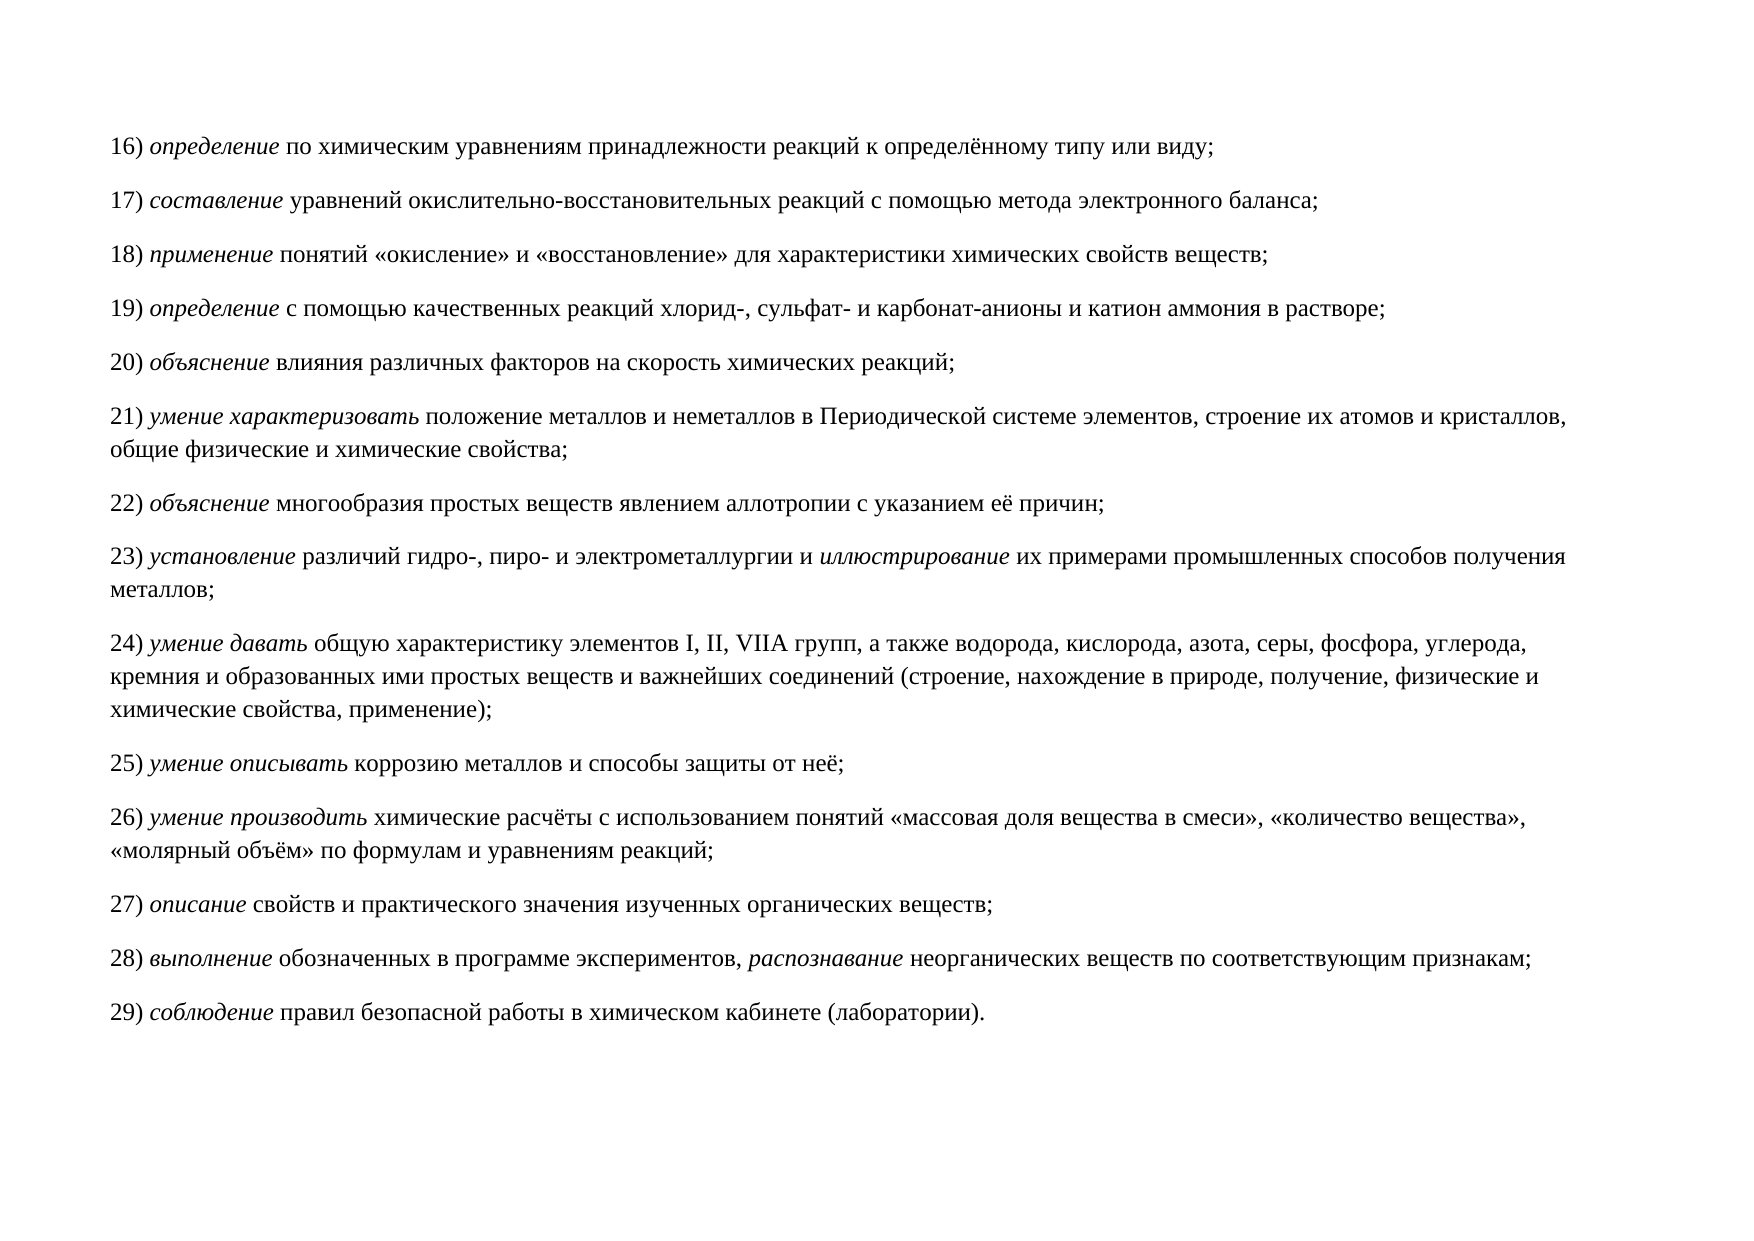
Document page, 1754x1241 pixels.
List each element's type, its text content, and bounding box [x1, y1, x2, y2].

text 20) объяснение влияния различных факторов на скорость химических реакций; [110, 347, 1585, 376]
text 16) определение по химическим уравнениям принадлежности реакций к определённому типу или виду; [110, 131, 1585, 160]
text 18) применение понятий «окисление» и «восстановление» для характеристики химических свойств веществ; [110, 239, 1585, 268]
text 17) составление уравнений окислительно-восстановительных реакций с помощью метода электронного баланса; [110, 185, 1585, 214]
text 28) выполнение обозначенных в программе экспериментов, распознавание неорганических веществ по соответствующим признакам; [110, 943, 1585, 972]
text 25) умение описывать коррозию металлов и способы защиты от неё; [110, 748, 1585, 777]
text 21) умение характеризовать положение металлов и неметаллов в Периодической системе элементов, строение их атомов и кристаллов, общие физические и химические свойства; [110, 401, 1585, 462]
text 22) объяснение многообразия простых веществ явлением аллотропии с указанием её причин; [110, 488, 1585, 516]
text 19) определение с помощью качественных реакций хлорид-, сульфат- и карбонат-анионы и катион аммония в растворе; [110, 293, 1585, 322]
text 26) умение производить химические расчёты с использованием понятий «массовая доля вещества в смеси», «количество вещества», «молярный объём» по формулам и уравнениям реакций; [110, 802, 1585, 864]
text 27) описание свойств и практического значения изученных органических веществ; [110, 889, 1585, 918]
text 29) соблюдение правил безопасной работы в химическом кабинете (лаборатории). [110, 997, 1585, 1025]
text 23) установление различий гидро-, пиро- и электрометаллургии и иллюстрирование их примерами промышленных способов получения металлов; [110, 541, 1585, 603]
text 24) умение давать общую характеристику элементов I, II, VIIА групп, а также водорода, кислорода, азота, серы, фосфора, углерода, кремния и образованных ими простых веществ и важнейших соединений (строение, нахождение в природе, получение, физические и химические свойства, применение); [110, 628, 1585, 723]
